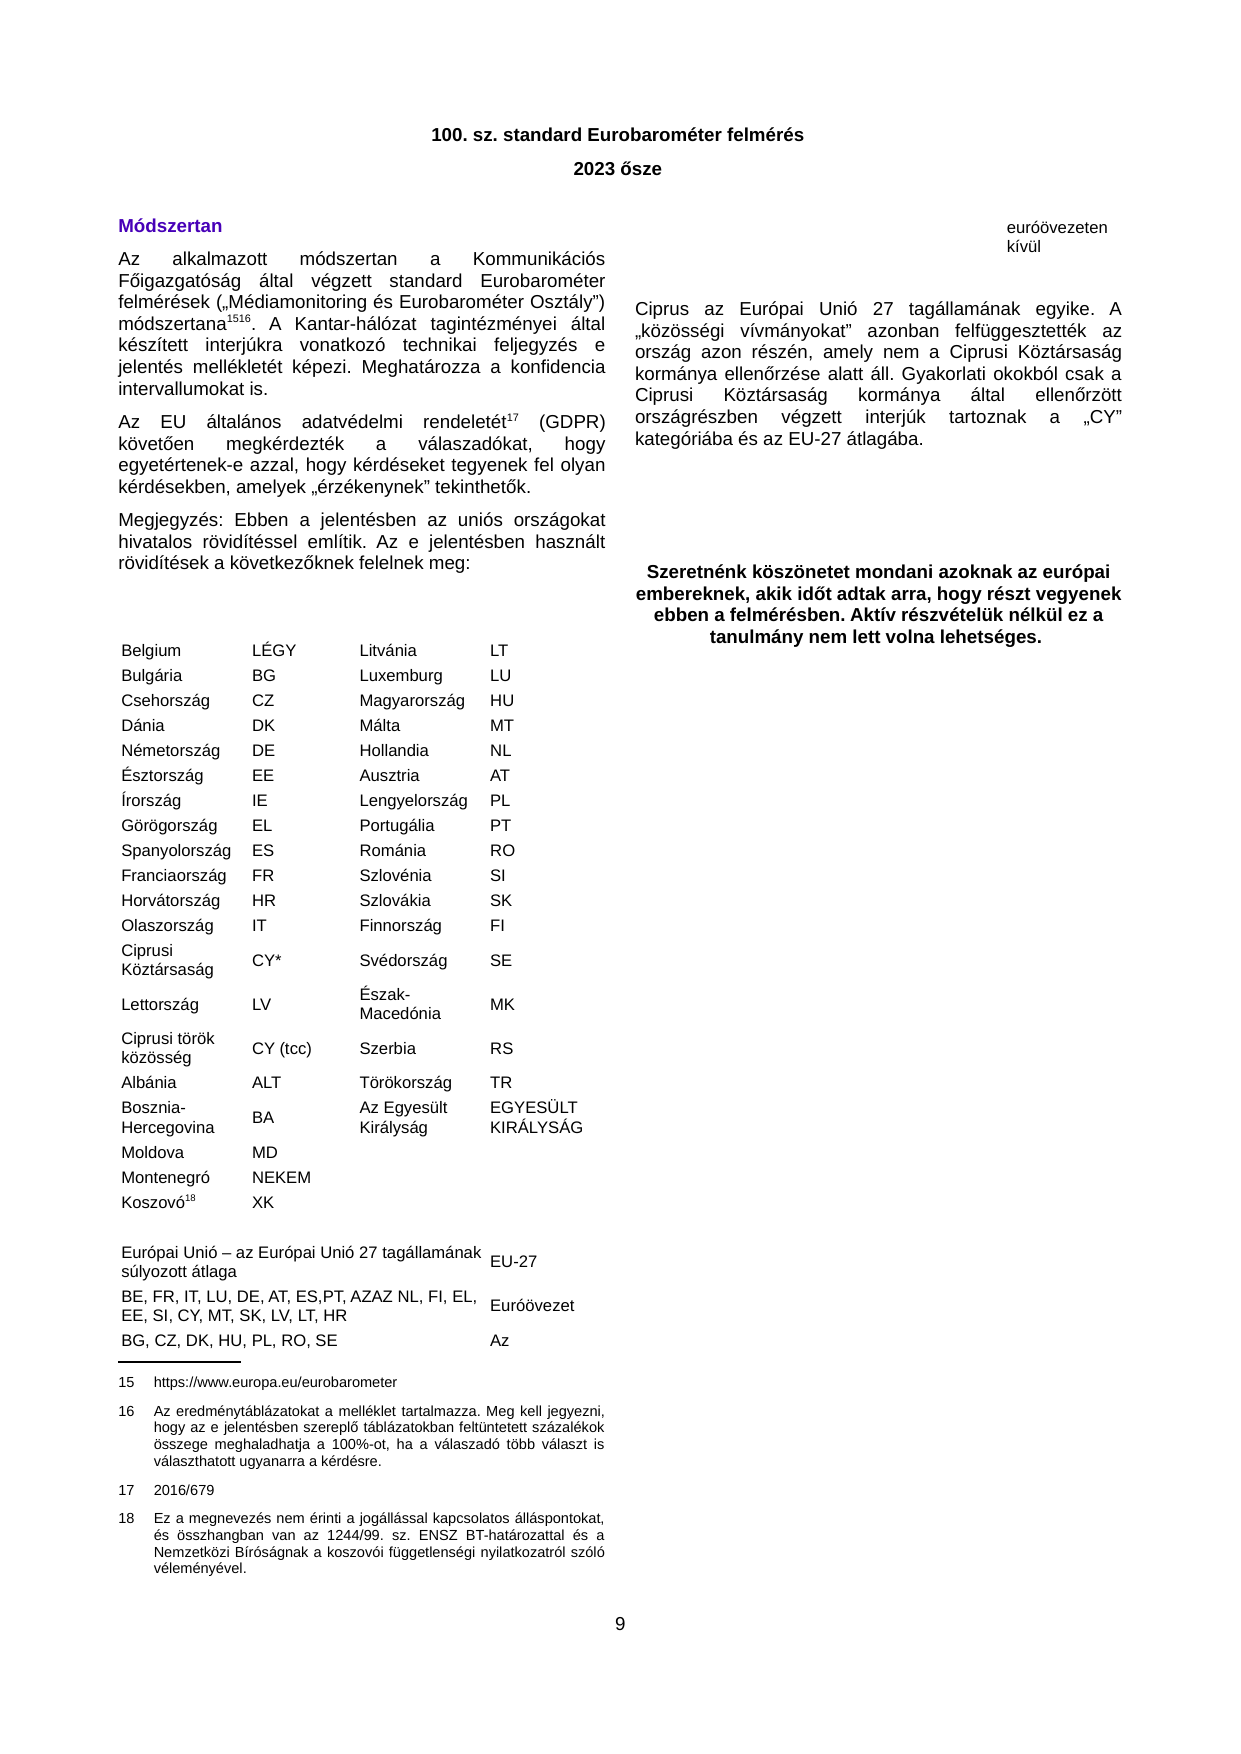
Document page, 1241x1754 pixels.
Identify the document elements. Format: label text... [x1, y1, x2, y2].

table_cell MT [487, 713, 605, 738]
table_cell LT [487, 638, 605, 663]
table_cell FR [249, 863, 356, 888]
table_cell Szlovénia [356, 863, 487, 888]
table_cell Magyarország [356, 688, 487, 713]
table_cell BA [249, 1095, 356, 1139]
text Ciprus az Európai Unió 27 tagállamának egyike. A „közösségi vívmányokat” azonban felfüggesztették az ország azon részén, amely nem a Ciprusi Köztársaság kormánya ellenőrzése alatt áll. Gyakorlati okokból csak a Ciprusi Köztársaság kormánya által ellenőrzött országrészben végzett interjúk tartoznak a „CY” kategóriába és az EU-27 átlagába. [635, 298, 1122, 449]
table_cell Törökország [356, 1070, 487, 1095]
table_cell Franciaország [118, 863, 249, 888]
table_cell Portugália [356, 813, 487, 838]
table_header [118, 613, 249, 638]
table_cell Görögország [118, 813, 249, 838]
text Az EU általános adatvédelmi rendeletét (GDPR) követően megkérdezték a válaszadókat, hogy egyetértenek-e azzal, hogy kérdéseket tegyenek fel olyan kérdésekben, amelyek „érzékenynek” tekinthetők. [118, 411, 605, 497]
table_cell IT [249, 913, 356, 938]
table_cell [249, 1215, 356, 1239]
text Módszertan [118, 214, 605, 236]
table_cell TR [487, 1070, 605, 1095]
table_cell XK [249, 1190, 356, 1214]
table_cell Szlovákia [356, 888, 487, 913]
table_cell NL [487, 738, 605, 763]
table_cell AT [487, 763, 605, 788]
table_cell BG, CZ, DK, HU, PL, RO, SE [118, 1328, 487, 1353]
text Az alkalmazott módszertan a Kommunikációs Főigazgatóság által végzett standard Eurobarométer felmérések („Médiamonitoring és Eurobarométer Osztály”) módszertana. A Kantar-hálózat tagintézményei által készített interjúkra vonatkozó technikai feljegyzés e jelentés mellékletét képezi. Meghatározza a konfidencia intervallumokat is. [118, 248, 605, 399]
table_cell Szerbia [356, 1026, 487, 1070]
table_cell Írország [118, 788, 249, 813]
table_cell BE, FR, IT, LU, DE, AT, ES,PT, AZAZ NL, FI, EL, EE, SI, CY, MT, SK, LV, LT, HR [118, 1284, 487, 1328]
table_cell Észak-Macedónia [356, 982, 487, 1026]
table_cell Koszovó [118, 1190, 249, 1214]
table_cell RS [487, 1026, 605, 1070]
table_cell Bulgária [118, 663, 249, 688]
text Szeretnénk köszönetet mondani azoknak az európai embereknek, akik időt adtak arra, hogy részt vegyenek ebben a felmérésben. Aktív részvételük nélkül ez a tanulmány nem lett volna lehetséges. [635, 561, 1122, 647]
table_cell Ciprusi török közösség [118, 1026, 249, 1070]
table_cell [356, 1165, 487, 1189]
table_cell Románia [356, 838, 487, 863]
text 2016/679 [118, 1481, 605, 1498]
table_cell [487, 1140, 605, 1164]
table_cell [356, 1190, 487, 1214]
table_cell DK [249, 713, 356, 738]
table_cell Belgium [118, 638, 249, 663]
table_cell Olaszország [118, 913, 249, 938]
table_cell ALT [249, 1070, 356, 1095]
table_cell Lettország [118, 982, 249, 1026]
table_cell SI [487, 863, 605, 888]
table_cell LÉGY [249, 638, 356, 663]
table_cell Horvátország [118, 888, 249, 913]
table_cell IE [249, 788, 356, 813]
table_cell EE [249, 763, 356, 788]
table_cell [356, 1140, 487, 1164]
table_cell Dánia [118, 713, 249, 738]
table_cell CY (tcc) [249, 1026, 356, 1070]
table_cell Finnország [356, 913, 487, 938]
table_cell EGYESÜLT KIRÁLYSÁG [487, 1095, 605, 1139]
table_cell Litvánia [356, 638, 487, 663]
table_cell Montenegró [118, 1165, 249, 1189]
table_cell Luxemburg [356, 663, 487, 688]
table_cell [356, 1215, 487, 1239]
table_cell FI [487, 913, 605, 938]
table_cell Észtország [118, 763, 249, 788]
table_cell euróövezeten kívül [1004, 215, 1122, 259]
table_cell CY* [249, 938, 356, 982]
table_cell Németország [118, 738, 249, 763]
table_cell Hollandia [356, 738, 487, 763]
table_header [487, 613, 605, 638]
table_cell [118, 1215, 249, 1239]
table_cell HR [249, 888, 356, 913]
table_cell EL [249, 813, 356, 838]
table_cell Ausztria [356, 763, 487, 788]
table_header [356, 613, 487, 638]
table_cell SK [487, 888, 605, 913]
table_cell MK [487, 982, 605, 1026]
table_cell Spanyolország [118, 838, 249, 863]
table_cell Lengyelország [356, 788, 487, 813]
table_cell Ciprusi Köztársaság [118, 938, 249, 982]
table_cell PT [487, 813, 605, 838]
table_cell BG [249, 663, 356, 688]
table_cell Moldova [118, 1140, 249, 1164]
table_header [249, 613, 356, 638]
table_cell ES [249, 838, 356, 863]
table_cell NEKEM [249, 1165, 356, 1189]
table_cell Az [487, 1328, 605, 1353]
table_cell Svédország [356, 938, 487, 982]
table_cell Európai Unió – az Európai Unió 27 tagállamának súlyozott átlaga [118, 1240, 487, 1284]
table_cell SE [487, 938, 605, 982]
table_cell Bosznia-Hercegovina [118, 1095, 249, 1139]
table_cell Csehország [118, 688, 249, 713]
table_cell Málta [356, 713, 487, 738]
table_cell LU [487, 663, 605, 688]
text Az eredménytáblázatokat a melléklet tartalmazza. Meg kell jegyezni, hogy az e jelentésben szereplő táblázatokban feltüntetett százalékok összege meghaladhatja a 100%-ot, ha a válaszadó több választ is választhatott ugyanarra a kérdésre. [118, 1402, 605, 1469]
table_cell [487, 1165, 605, 1189]
table_cell MD [249, 1140, 356, 1164]
text https://www.europa.eu/eurobarometer [118, 1373, 605, 1390]
table_cell PL [487, 788, 605, 813]
table_cell [487, 1190, 605, 1214]
table_cell HU [487, 688, 605, 713]
table_cell CZ [249, 688, 356, 713]
table_cell Az Egyesült Királyság [356, 1095, 487, 1139]
table_cell [635, 215, 1004, 259]
table_cell EU-27 [487, 1240, 605, 1284]
text Megjegyzés: Ebben a jelentésben az uniós országokat hivatalos rövidítéssel említik. Az e jelentésben használt rövidítések a következőknek felelnek meg: [118, 509, 605, 573]
table_cell DE [249, 738, 356, 763]
table_cell Albánia [118, 1070, 249, 1095]
table_cell RO [487, 838, 605, 863]
table_cell [487, 1215, 605, 1239]
table_cell Euróövezet [487, 1284, 605, 1328]
table_cell LV [249, 982, 356, 1026]
